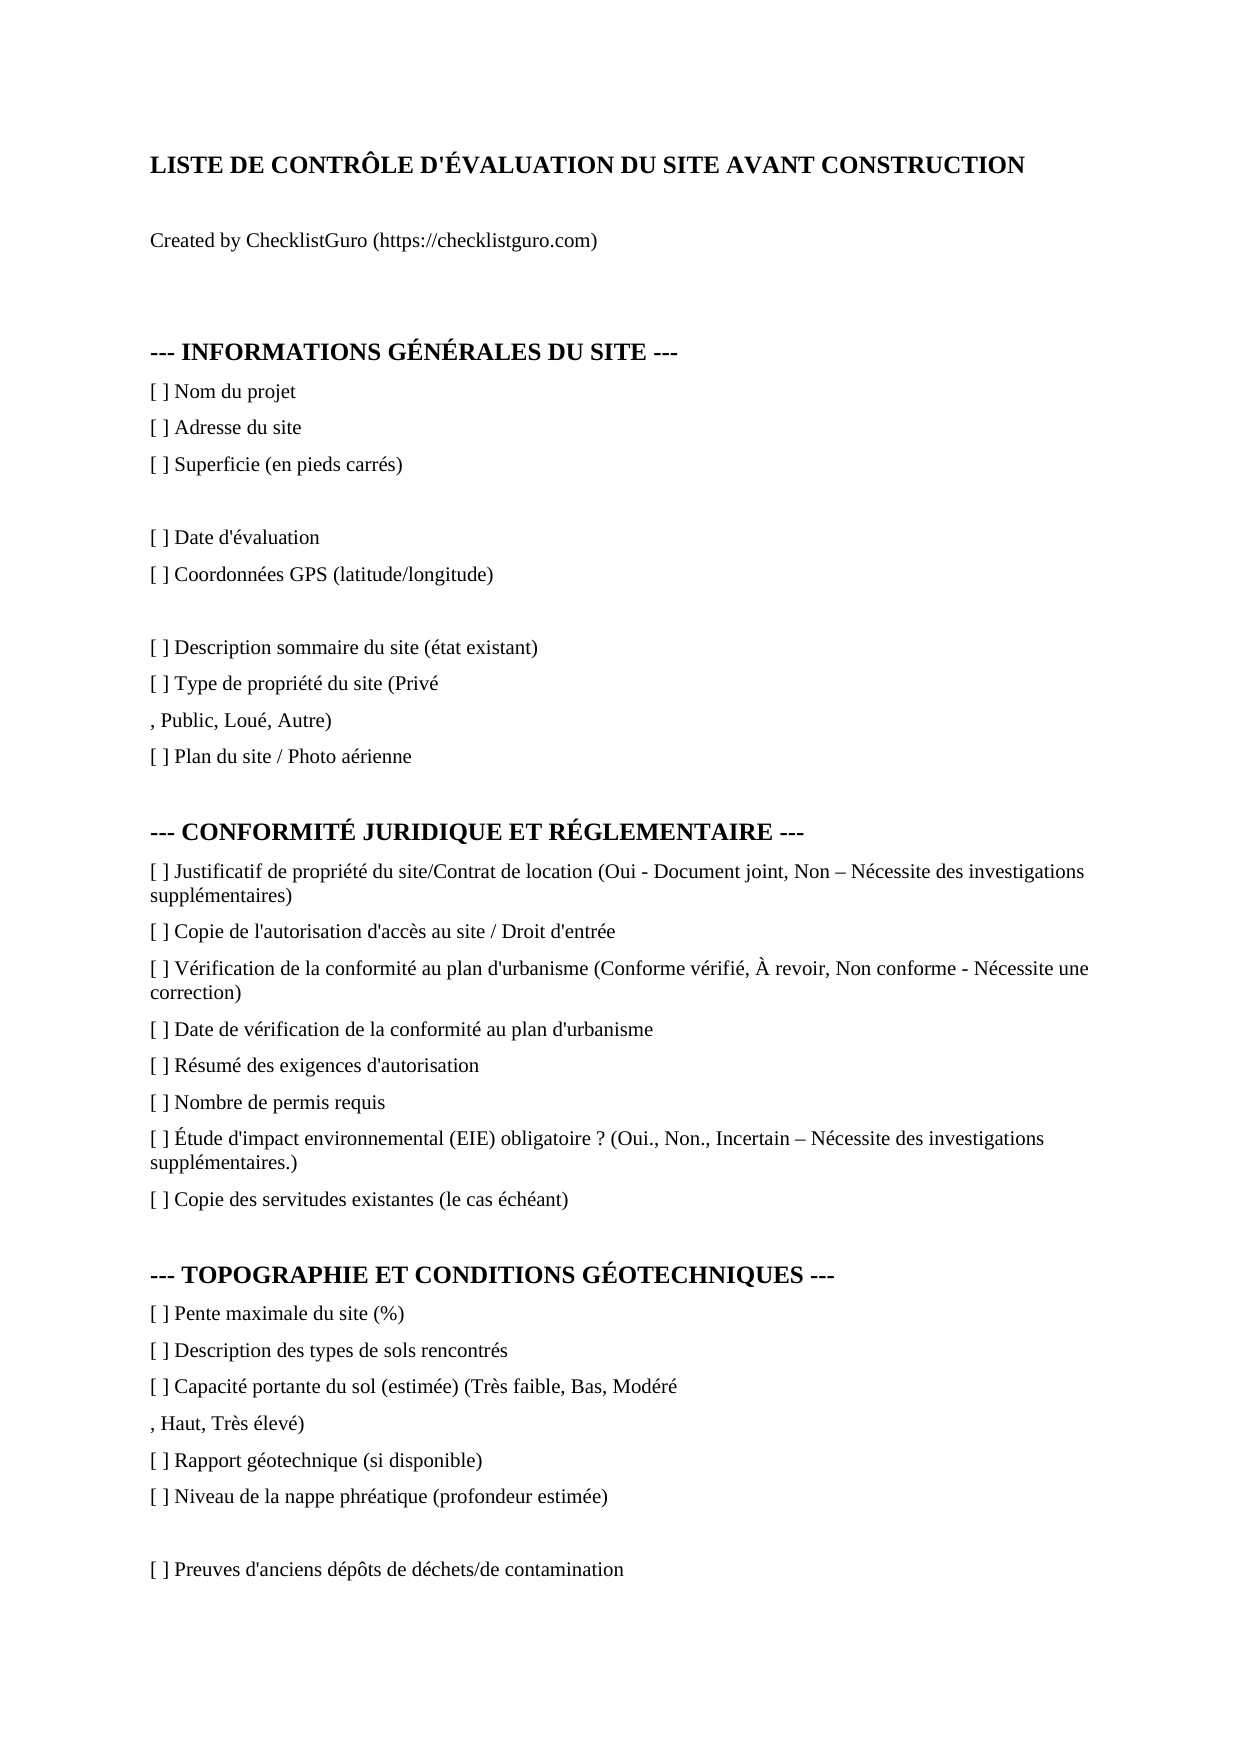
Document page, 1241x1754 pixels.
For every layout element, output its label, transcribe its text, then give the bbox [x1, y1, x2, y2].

text [ ] Pente maximale du site (%) [150, 1301, 1090, 1325]
text [ ] Justificatif de propriété du site/Contrat de location (Oui - Document joint, Non – Nécessite des investigations supplémentaires) [150, 859, 1090, 907]
text [ ] Description des types de sols rencontrés [150, 1338, 1090, 1362]
text [ ] Description sommaire du site (état existant) [150, 635, 1090, 659]
text Created by ChecklistGuro (https://checklistguro.com) [150, 228, 1090, 252]
text [ ] Capacité portante du sol (estimée) (Très faible, Bas, Modéré [150, 1374, 1090, 1398]
text [ ] Niveau de la nappe phréatique (profondeur estimée) [150, 1484, 1090, 1508]
text --- CONFORMITÉ JURIDIQUE ET RÉGLEMENTAIRE --- [150, 817, 1090, 846]
text [ ] Nom du projet [150, 379, 1090, 403]
text [ ] Date d'évaluation [150, 525, 1090, 549]
text [ ] Rapport géotechnique (si disponible) [150, 1447, 1090, 1472]
text [ ] Superficie (en pieds carrés) [150, 452, 1090, 476]
text [ ] Nombre de permis requis [150, 1090, 1090, 1114]
text [ ] Étude d'impact environnemental (EIE) obligatoire ? (Oui., Non., Incertain – Nécessite des investigations supplémentaires.) [150, 1126, 1090, 1174]
text --- TOPOGRAPHIE ET CONDITIONS GÉOTECHNIQUES --- [150, 1260, 1090, 1289]
text [ ] Copie de l'autorisation d'accès au site / Droit d'entrée [150, 919, 1090, 943]
text [ ] Type de propriété du site (Privé [150, 671, 1090, 695]
text LISTE DE CONTRÔLE D'ÉVALUATION DU SITE AVANT CONSTRUCTION [150, 150, 1090, 179]
text [ ] Date de vérification de la conformité au plan d'urbanisme [150, 1017, 1090, 1041]
text [ ] Résumé des exigences d'autorisation [150, 1053, 1090, 1077]
text --- INFORMATIONS GÉNÉRALES DU SITE --- [150, 337, 1090, 366]
text , Haut, Très élevé) [150, 1411, 1090, 1435]
text , Public, Loué, Autre) [150, 708, 1090, 732]
text [ ] Plan du site / Photo aérienne [150, 744, 1090, 768]
text [ ] Vérification de la conformité au plan d'urbanisme (Conforme vérifié, À revoir, Non conforme - Nécessite une correction) [150, 956, 1090, 1004]
text [ ] Coordonnées GPS (latitude/longitude) [150, 562, 1090, 586]
text [ ] Preuves d'anciens dépôts de déchets/de contamination [150, 1557, 1090, 1581]
text [ ] Adresse du site [150, 415, 1090, 439]
text [ ] Copie des servitudes existantes (le cas échéant) [150, 1187, 1090, 1211]
